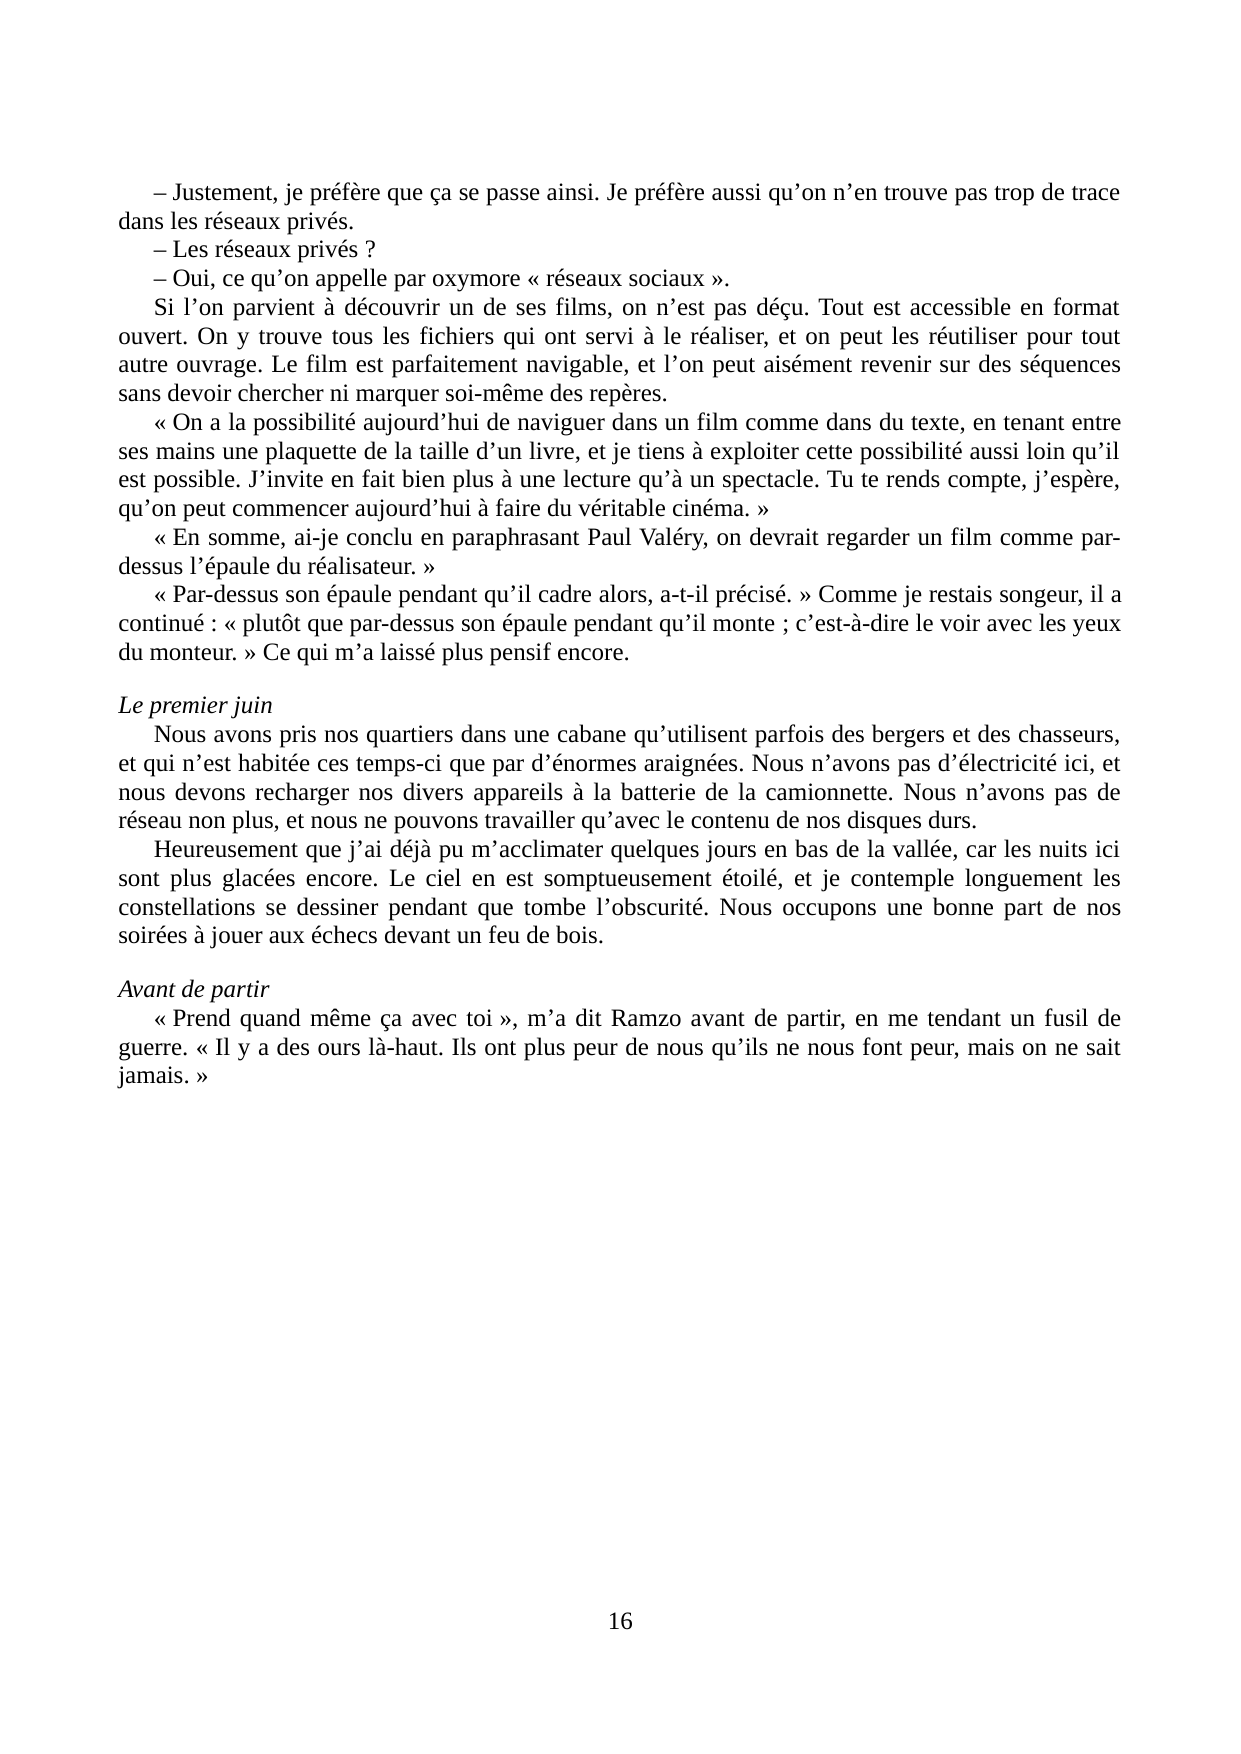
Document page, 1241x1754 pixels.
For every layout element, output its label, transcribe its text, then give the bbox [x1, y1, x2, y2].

text Si l’on parvient à découvrir un de ses films, on n’est pas déçu. Tout est accessible en format ouvert. On y trouve tous les fichiers qui ont servi à le réaliser, et on peut les réutiliser pour tout autre ouvrage. Le film est parfaitement navigable, et l’on peut aisément revenir sur des séquences sans devoir chercher ni marquer soi-même des repères. [118, 292, 1122, 407]
text Nous avons pris nos quartiers dans une cabane qu’utilisent parfois des bergers et des chasseurs, et qui n’est habitée ces temps-ci que par d’énormes araignées. Nous n’avons pas d’électricité ici, et nous devons recharger nos divers appareils à la batterie de la camionnette. Nous n’avons pas de réseau non plus, et nous ne pouvons travailler qu’avec le contenu de nos disques durs. [118, 719, 1122, 834]
text – Justement, je préfère que ça se passe ainsi. Je préfère aussi qu’on n’en trouve pas trop de trace dans les réseaux privés. [118, 177, 1122, 234]
text « On a la possibilité aujourd’hui de naviguer dans un film comme dans du texte, en tenant entre ses mains une plaquette de la taille d’un livre, et je tiens à exploiter cette possibilité aussi loin qu’il est possible. J’invite en fait bien plus à une lecture qu’à un spectacle. Tu te rends compte, j’espère, qu’on peut commencer aujourd’hui à faire du véritable cinéma. » [118, 407, 1122, 522]
subtitle Le premier juin [118, 691, 1122, 719]
text « Prend quand même ça avec toi », m’a dit Ramzo avant de partir, en me tendant un fusil de guerre. « Il y a des ours là-haut. Ils ont plus peur de nous qu’ils ne nous font peur, mais on ne sait jamais. » [118, 1003, 1122, 1089]
text – Oui, ce qu’on appelle par oxymore « réseaux sociaux ». [118, 263, 1122, 292]
text « Par-dessus son épaule pendant qu’il cadre alors, a-t-il précisé. » Comme je restais songeur, il a continué : « plutôt que par-dessus son épaule pendant qu’il monte ; c’est-à-dire le voir avec les yeux du monteur. » Ce qui m’a laissé plus pensif encore. [118, 579, 1122, 666]
text – Les réseaux privés ? [118, 234, 1122, 263]
text « En somme, ai-je conclu en paraphrasant Paul Valéry, on devrait regarder un film comme par-dessus l’épaule du réalisateur. » [118, 522, 1122, 579]
text Heureusement que j’ai déjà pu m’acclimater quelques jours en bas de la vallée, car les nuits ici sont plus glacées encore. Le ciel en est somptueusement étoilé, et je contemple longuement les constellations se dessiner pendant que tombe l’obscurité. Nous occupons une bonne part de nos soirées à jouer aux échecs devant un feu de bois. [118, 834, 1122, 949]
subtitle Avant de partir [118, 974, 1122, 1003]
